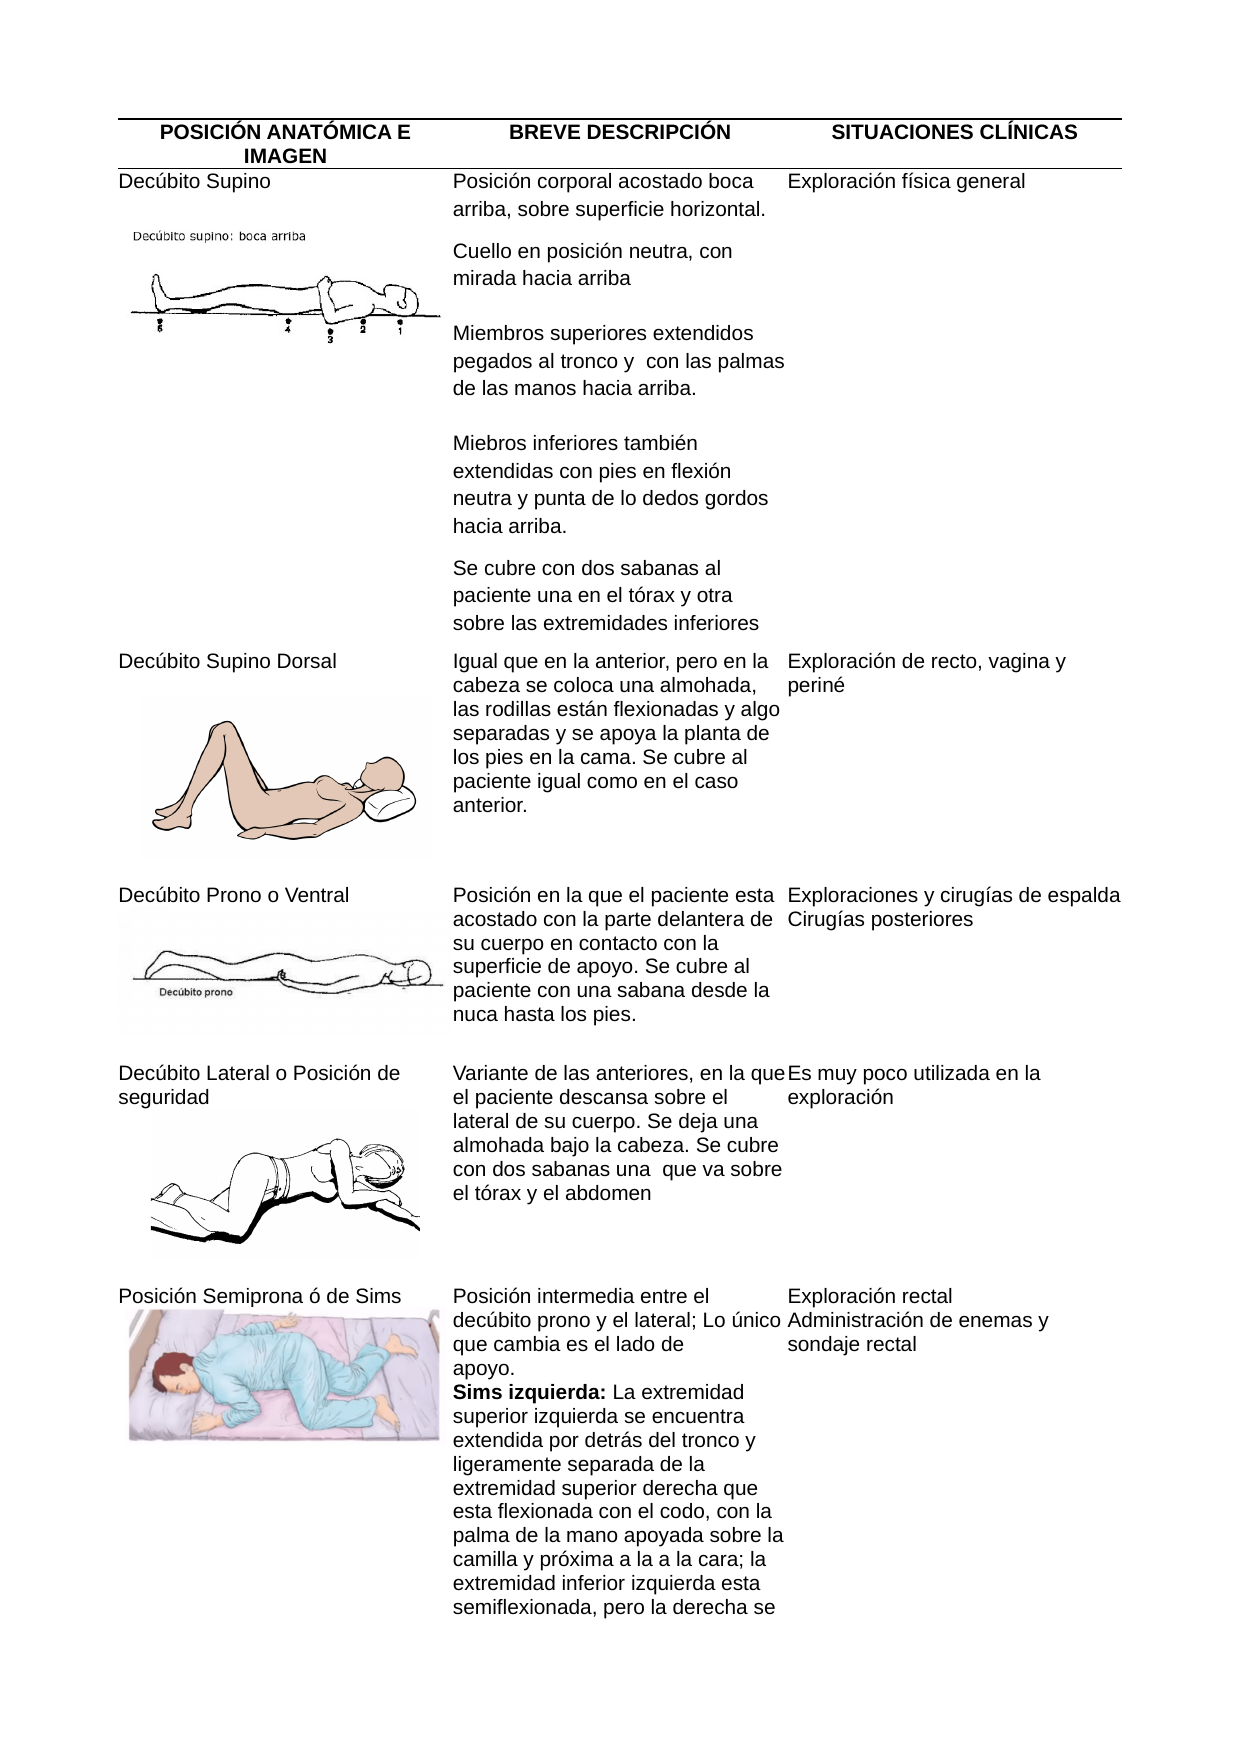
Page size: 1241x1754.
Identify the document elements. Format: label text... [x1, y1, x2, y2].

table_header BREVE DESCRIPCIÓN [453, 120, 787, 168]
table_cell [118, 1037, 453, 1061]
table_cell Exploración física general [787, 169, 1122, 649]
table_cell Exploración rectal Administración de enemas y sondaje rectal [787, 1284, 1122, 1619]
table_cell Posición Semiprona ó de Sims [118, 1284, 453, 1619]
table_header POSICIÓN ANATÓMICA E IMAGEN [118, 120, 453, 168]
table_header SITUACIONES CLÍNICAS [787, 120, 1122, 168]
picture [118, 906, 453, 1037]
table_cell Posición en la que el paciente esta acostado con la parte delantera de su cuerpo en contacto con la superficie de apoyo. Se cubre al paciente con una sabana desde la nuca hasta los pies. [453, 883, 787, 1061]
table_cell Posición corporal acostado boca arriba, sobre superficie horizontal. Cuello en posición neutra, con mirada hacia arriba Miembros superiores extendidos pegados al tronco y con las palmas de las manos hacia arriba. Miebros inferiores también extendidas con pies en flexión neutra y punta de lo dedos gordos hacia arriba. Se cubre con dos sabanas al paciente una en el tórax y otra sobre las extremidades inferiores [453, 169, 787, 649]
table_cell Igual que en la anterior, pero en la cabeza se coloca una almohada, las rodillas están flexionadas y algo separadas y se apoya la planta de los pies en la cama. Se cubre al paciente igual como en el caso anterior. [453, 649, 787, 882]
table_cell [118, 401, 453, 649]
table_cell Exploraciones y cirugías de espalda Cirugías posteriores [787, 883, 1122, 1061]
table_cell Exploración de recto, vagina y periné [787, 649, 1122, 882]
table_cell Variante de las anteriores, en la que el paciente descansa sobre el lateral de su cuerpo. Se deja una almohada bajo la cabeza. Se cubre con dos sabanas una que va sobre el tórax y el abdomen [453, 1061, 787, 1284]
picture [150, 1108, 420, 1260]
table_cell Decúbito Prono o Ventral [118, 883, 453, 906]
picture [118, 217, 453, 401]
table_cell Decúbito Supino [118, 169, 453, 217]
table_cell Posición intermedia entre el decúbito prono y el lateral; Lo único que cambia es el lado de apoyo. Sims izquierda: La extremidad superior izquierda se encuentra extendida por detrás del tronco y ligeramente separada de la extremidad superior derecha que esta flexionada con el codo, con la palma de la mano apoyada sobre la camilla y próxima a la a la cara; la extremidad inferior izquierda esta semiflexionada, pero la derecha se [453, 1284, 787, 1619]
table_cell Decúbito Lateral o Posición de seguridad [118, 1061, 453, 1284]
picture [138, 697, 432, 859]
table_cell Decúbito Supino Dorsal [118, 649, 453, 882]
picture [125, 1307, 446, 1445]
table_cell Es muy poco utilizada en la exploración [787, 1061, 1122, 1284]
